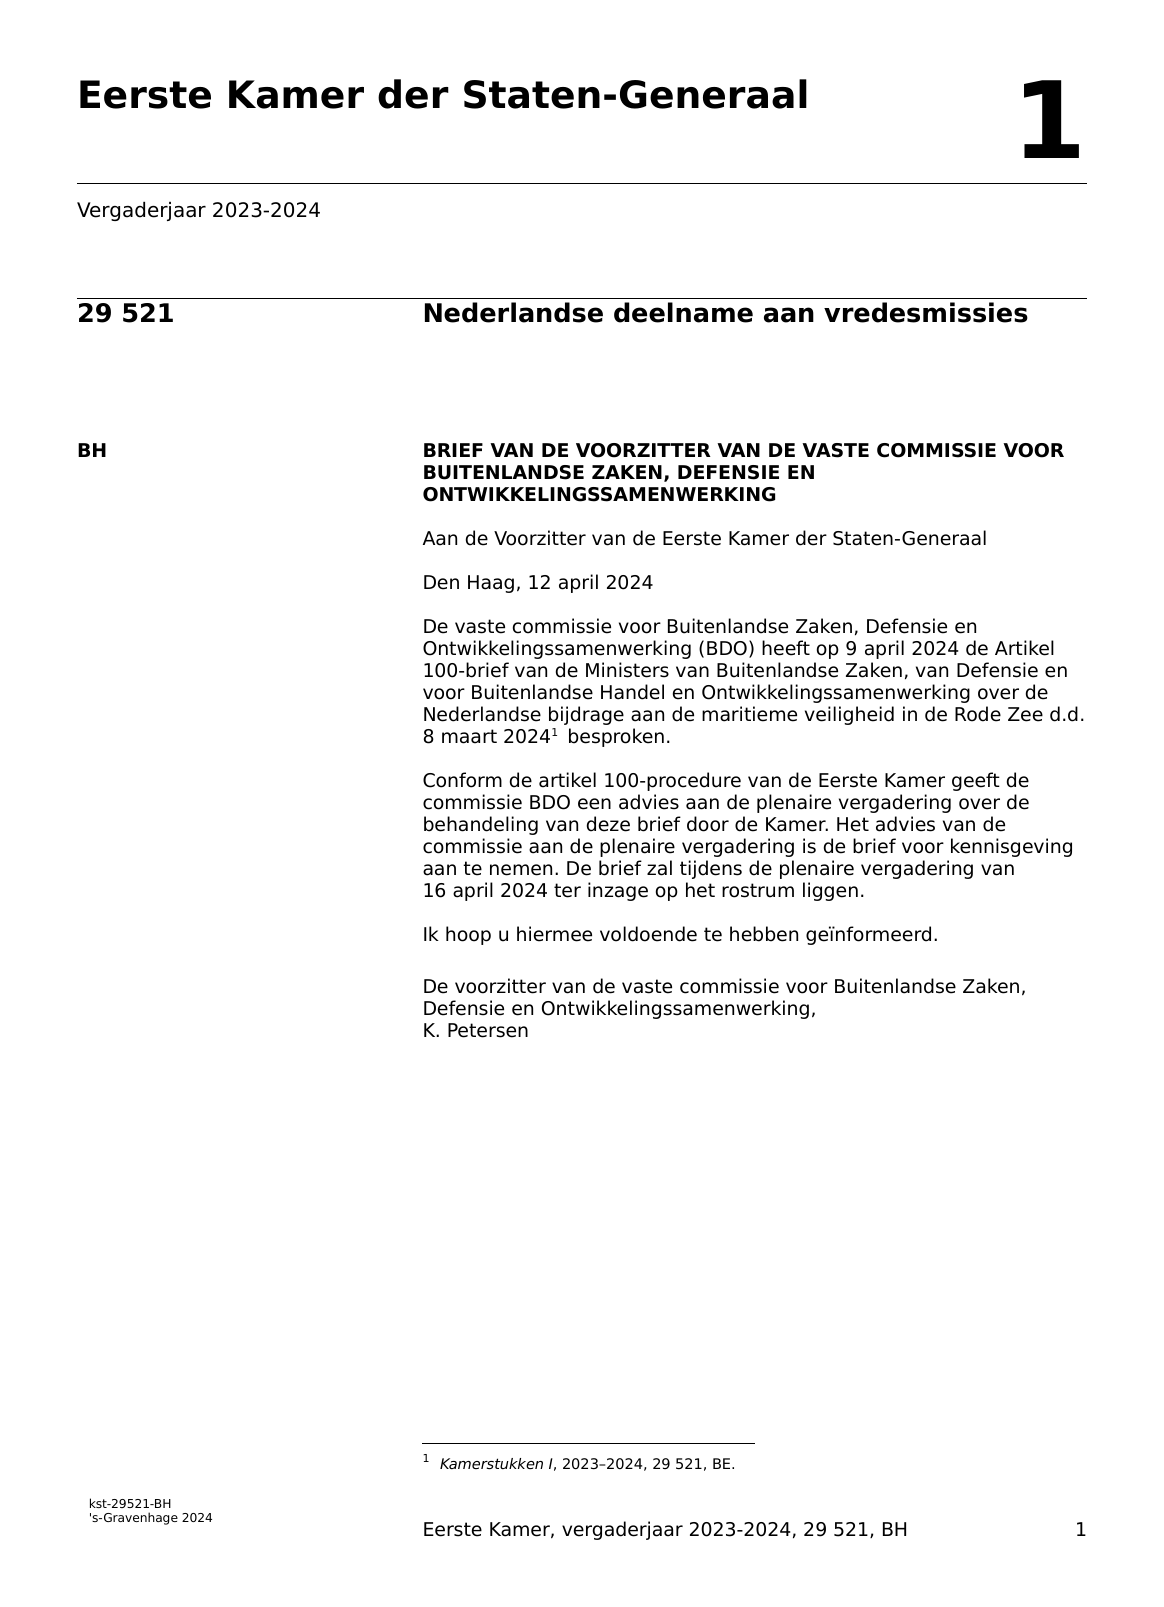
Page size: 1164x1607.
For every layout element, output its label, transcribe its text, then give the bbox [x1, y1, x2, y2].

table_header Eerste Kamer der Staten-Generaal [77, 59, 886, 183]
text Den Haag, 12 april 2024 [422, 572, 1087, 594]
table_header 1 [886, 59, 1087, 183]
text Aan de Voorzitter van de Eerste Kamer der Staten-Generaal [422, 528, 1087, 550]
text De vaste commissie voor Buitenlandse Zaken, Defensie en Ontwikkelingssamenwerking (BDO) heeft op 9 april 2024 de Artikel 100-brief van de Ministers van Buitenlandse Zaken, van Defensie en voor Buitenlandse Handel en Ontwikkelingssamenwerking over de Nederlandse bijdrage aan de maritieme veiligheid in de Rode Zee d.d. 8 maart 2024 besproken. [422, 616, 1087, 748]
text Conform de artikel 100-procedure van de Eerste Kamer geeft de commissie BDO een advies aan de plenaire vergadering over de behandeling van deze brief door de Kamer. Het advies van de commissie aan de plenaire vergadering is de brief voor kennisgeving aan te nemen. De brief zal tijdens de plenaire vergadering van 16 april 2024 ter inzage op het rostrum liggen. [422, 770, 1087, 902]
text 's-Gravenhage 2024 [88, 1511, 323, 1525]
text kst-29521-BH [88, 1497, 323, 1511]
text De voorzitter van de vaste commissie voor Buitenlandse Zaken, Defensie en Ontwikkelingssamenwerking, K. Petersen [422, 976, 1087, 1042]
table_cell Vergaderjaar 2023-2024 [77, 184, 1087, 298]
subtitle 29 521 Nederlandse deelname aan vredesmissies [77, 299, 1087, 329]
text Ik hoop u hiermee voldoende te hebben geïnformeerd. [422, 924, 1087, 946]
subtitle BH BRIEF VAN DE VOORZITTER VAN DE VASTE COMMISSIE VOOR BUITENLANDSE ZAKEN, DEFENSIE EN ONTWIKKELINGSSAMENWERKING [77, 440, 1087, 506]
text Kamerstukken I, 2023–2024, 29 521, BE. [422, 1452, 1087, 1474]
